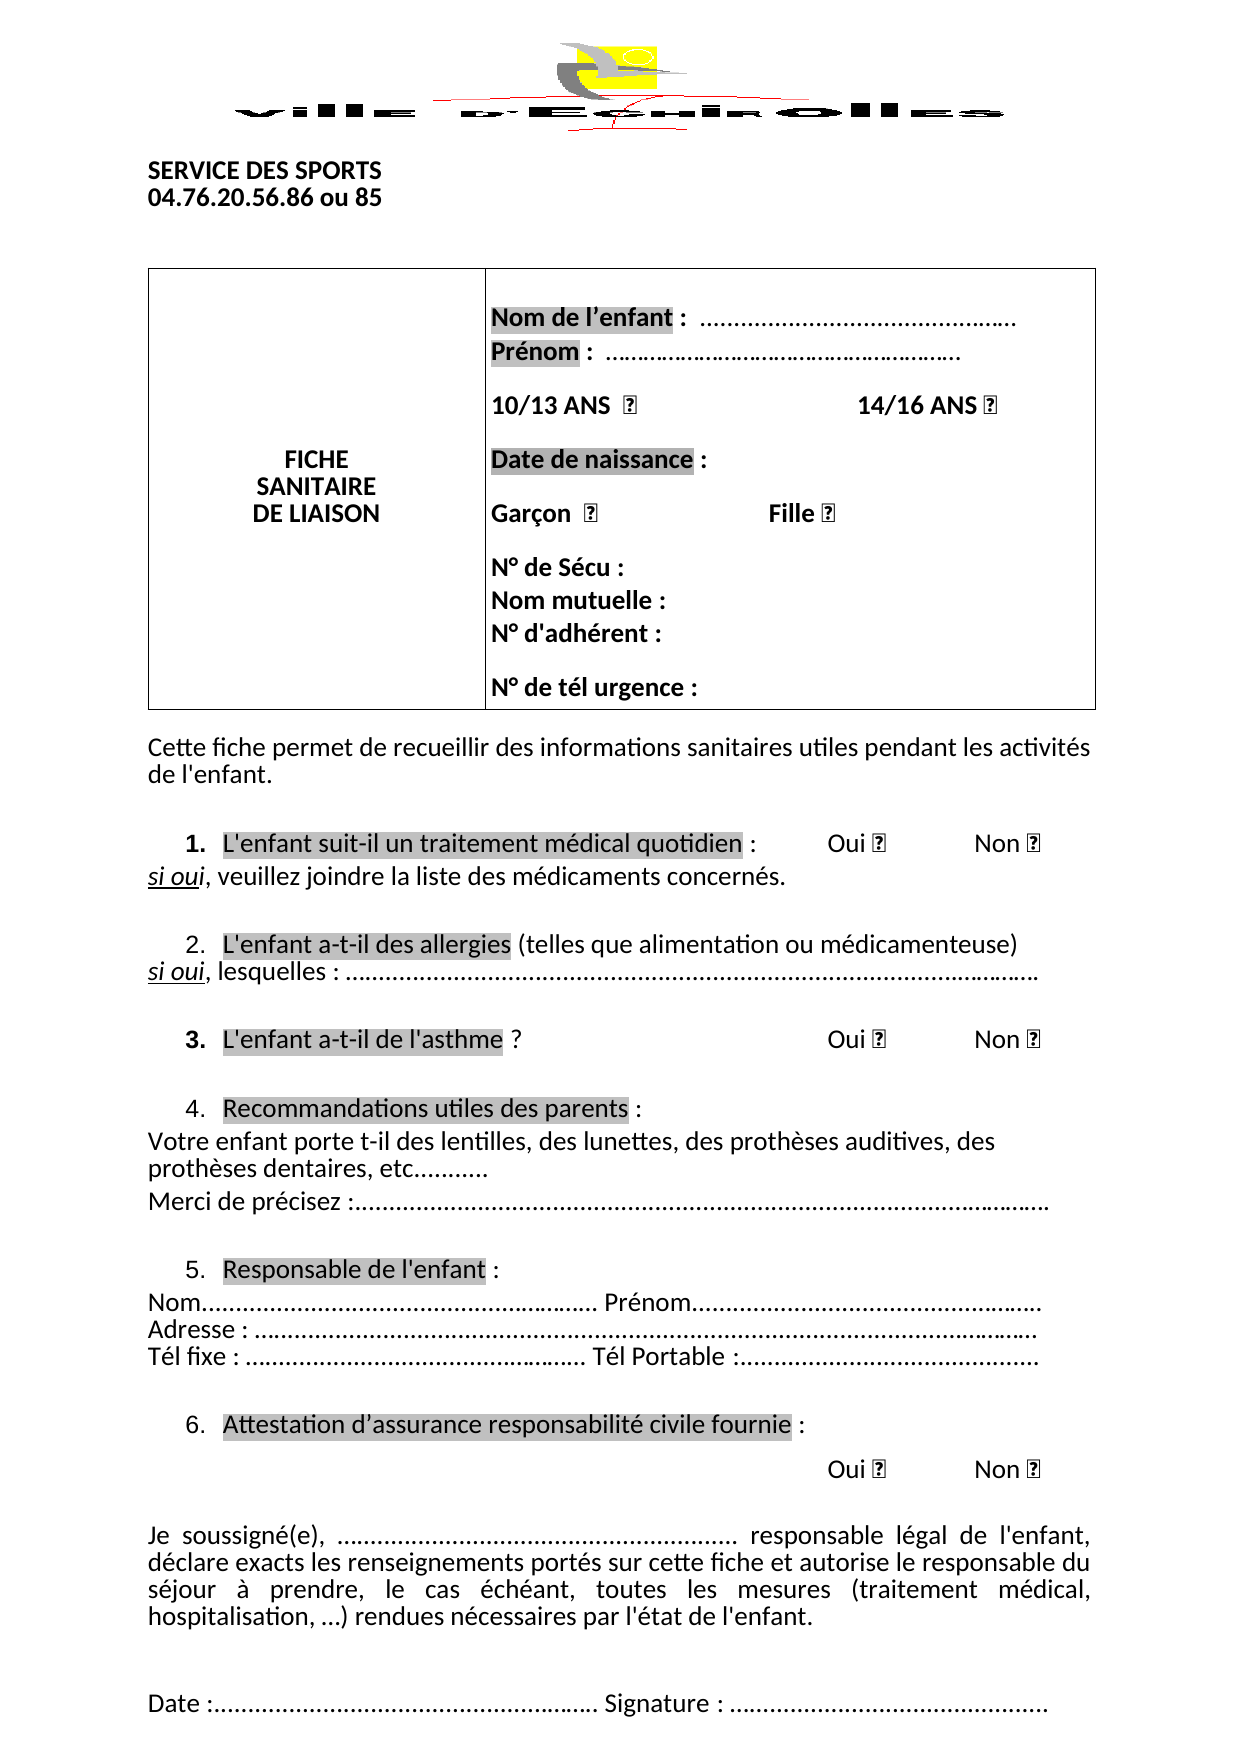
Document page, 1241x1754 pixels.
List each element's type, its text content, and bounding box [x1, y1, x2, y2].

text Nom...............................................………... Prénom............................................…….. [148, 1291, 1093, 1318]
text SERVICE DES SPORTS [148, 159, 1093, 186]
table_header FICHE SANITAIRE DE LIAISON [149, 269, 485, 709]
text si oui, lesquelles : ….......................................................................................…………. [148, 960, 1093, 987]
text Date :.................................................…….. Signature : …............................................ [148, 1693, 1093, 1720]
text Votre enfant porte t-il des lentilles, des lunettes, des prothèses auditives, des prothèses dentaires, etc........... [148, 1130, 1093, 1184]
table_header Nom de l’enfant : .........................................…… Prénom : ………………………………………………… 10/13 ANS  14/16 ANS  Date de naissance : Garçon  Fille  N° de Sécu : Nom mutuelle : N° d'adhérent : N° de tél urgence : [486, 269, 1095, 709]
text Je soussigné(e), …........................................................ responsable légal de l'enfant, déclare exacts les renseignements portés sur cette fiche et autorise le responsable du séjour à prendre, le cas échéant, toutes les mesures (traitement médical, hospitalisation, …) rendues nécessaires par l'état de l'enfant. [148, 1524, 1093, 1632]
list Attestation d’assurance responsabilité civile fournie : [185, 1411, 1093, 1441]
text Cette fiche permet de recueillir des informations sanitaires utiles pendant les activités de l'enfant. [148, 737, 1093, 791]
text Oui  Non  [148, 1458, 1093, 1485]
list L'enfant suit-il un traitement médical quotidien : Oui  Non  [185, 829, 1093, 859]
text 04.76.20.56.86 ou 85 [148, 186, 1093, 213]
text Adresse : ….....................................................................................................………… [148, 1318, 1093, 1345]
list Responsable de l'enfant : [185, 1256, 1093, 1285]
picture [232, 40, 1008, 132]
text Merci de précisez :..........................................................................................…………. [148, 1190, 1093, 1217]
list L'enfant a-t-il de l'asthme ? Oui  Non  [185, 1026, 1093, 1056]
list L'enfant a-t-il des allergies (telles que alimentation ou médicamenteuse) [185, 931, 1093, 960]
text Tél fixe : …....................................………... Tél Portable :............................................ [148, 1345, 1093, 1372]
list Recommandations utiles des parents : [185, 1094, 1093, 1124]
text si oui, veuillez joindre la liste des médicaments concernés. [148, 865, 1093, 892]
